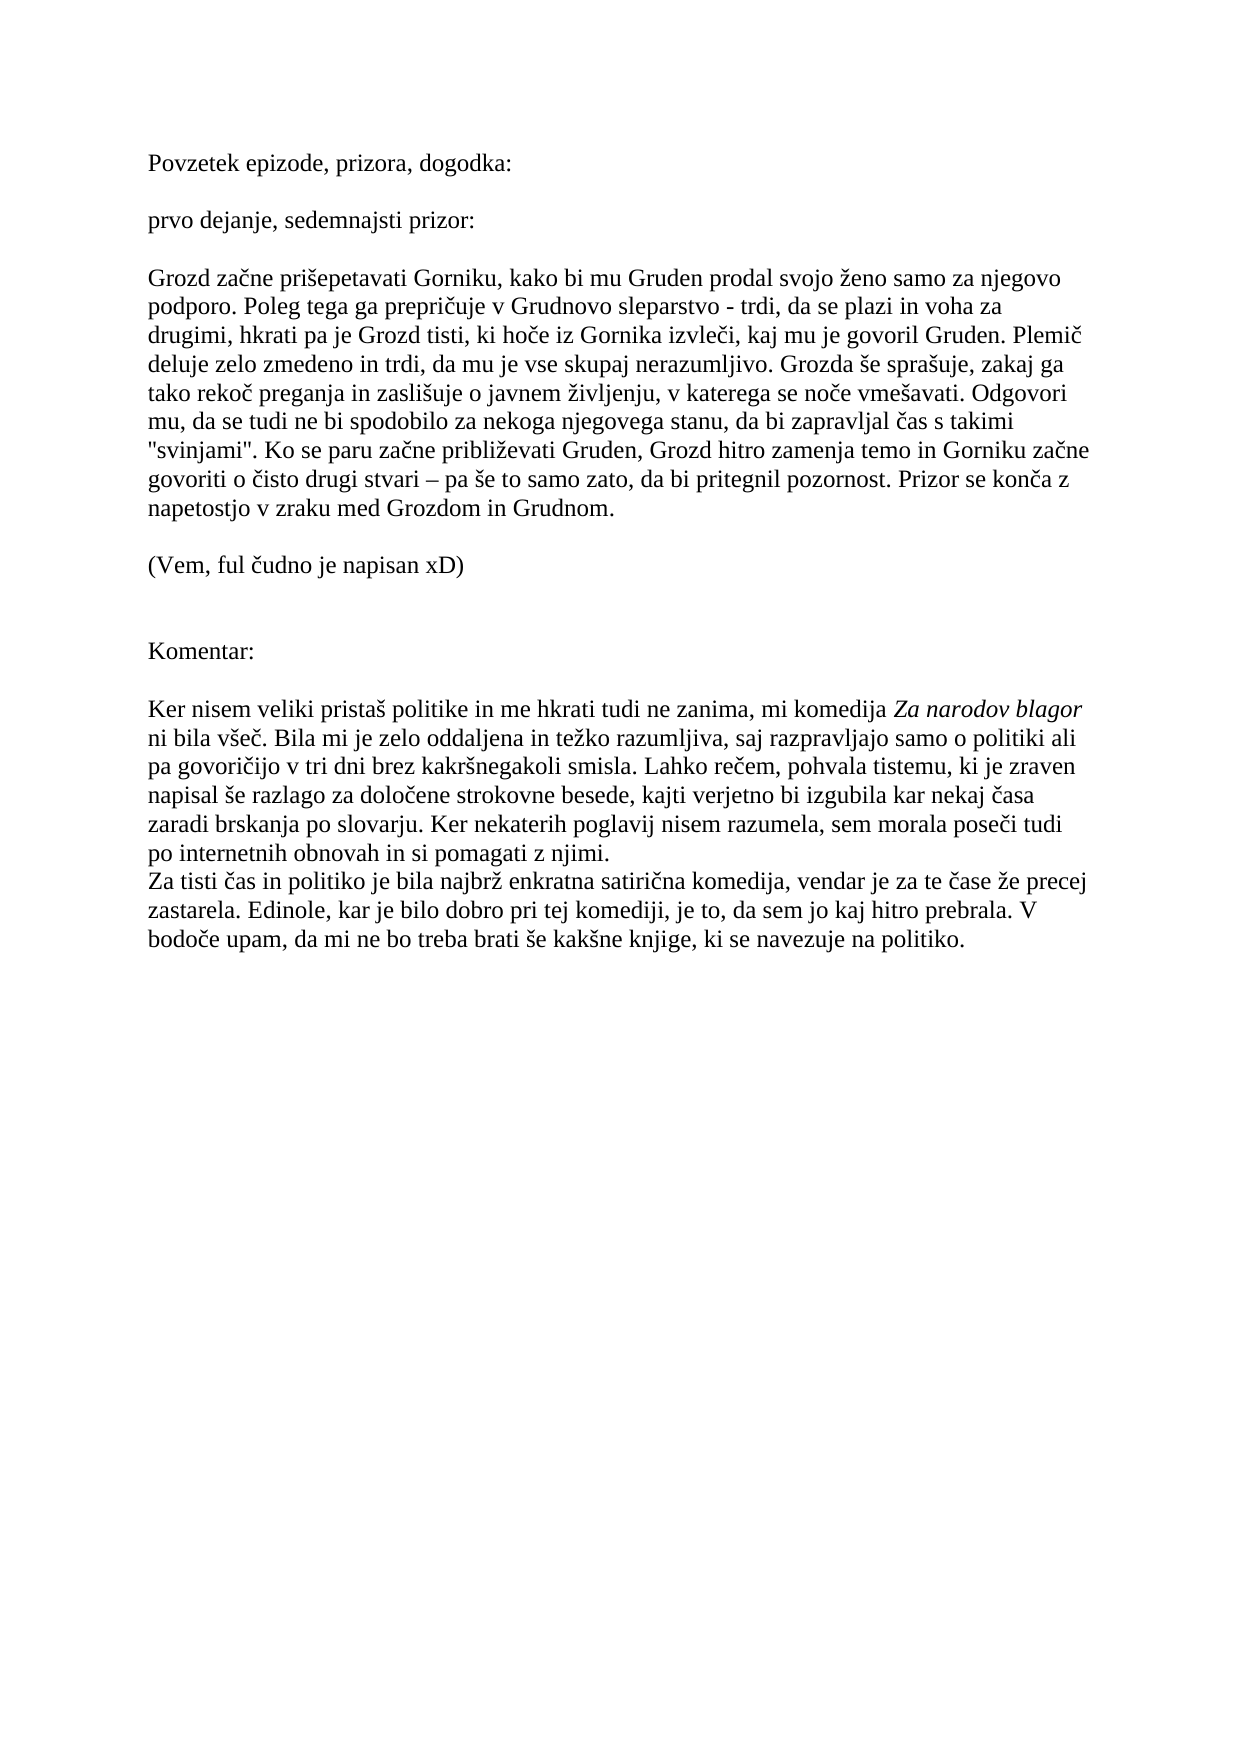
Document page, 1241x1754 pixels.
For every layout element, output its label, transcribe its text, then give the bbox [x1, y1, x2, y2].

text prvo dejanje, sedemnajsti prizor: [148, 205, 1093, 234]
text (Vem, ful čudno je napisan xD) [148, 550, 1093, 579]
text Komentar: [148, 636, 1093, 665]
text Ker nisem veliki pristaš politike in me hkrati tudi ne zanima, mi komedija Za narodov blagor ni bila všeč. Bila mi je zelo oddaljena in težko razumljiva, saj razpravljajo samo o politiki ali pa govoričijo v tri dni brez kakršnegakoli smisla. Lahko rečem, pohvala tistemu, ki je zraven napisal še razlago za določene strokovne besede, kajti verjetno bi izgubila kar nekaj časa zaradi brskanja po slovarju. Ker nekaterih poglavij nisem razumela, sem morala poseči tudi po internetnih obnovah in si pomagati z njimi. [148, 694, 1093, 866]
text Povzetek epizode, prizora, dogodka: [148, 148, 1093, 176]
text Za tisti čas in politiko je bila najbrž enkratna satirična komedija, vendar je za te čase že precej zastarela. Edinole, kar je bilo dobro pri tej komediji, je to, da sem jo kaj hitro prebrala. V bodoče upam, da mi ne bo treba brati še kakšne knjige, ki se navezuje na politiko. [148, 866, 1093, 953]
text Grozd začne prišepetavati Gorniku, kako bi mu Gruden prodal svojo ženo samo za njegovo podporo. Poleg tega ga prepričuje v Grudnovo sleparstvo - trdi, da se plazi in voha za drugimi, hkrati pa je Grozd tisti, ki hoče iz Gornika izvleči, kaj mu je govoril Gruden. Plemič deluje zelo zmedeno in trdi, da mu je vse skupaj nerazumljivo. Grozda še sprašuje, zakaj ga tako rekoč preganja in zaslišuje o javnem življenju, v katerega se noče vmešavati. Odgovori mu, da se tudi ne bi spodobilo za nekoga njegovega stanu, da bi zapravljal čas s takimi ''svinjami''. Ko se paru začne približevati Gruden, Grozd hitro zamenja temo in Gorniku začne govoriti o čisto drugi stvari – pa še to samo zato, da bi pritegnil pozornost. Prizor se konča z napetostjo v zraku med Grozdom in Grudnom. [148, 263, 1093, 521]
